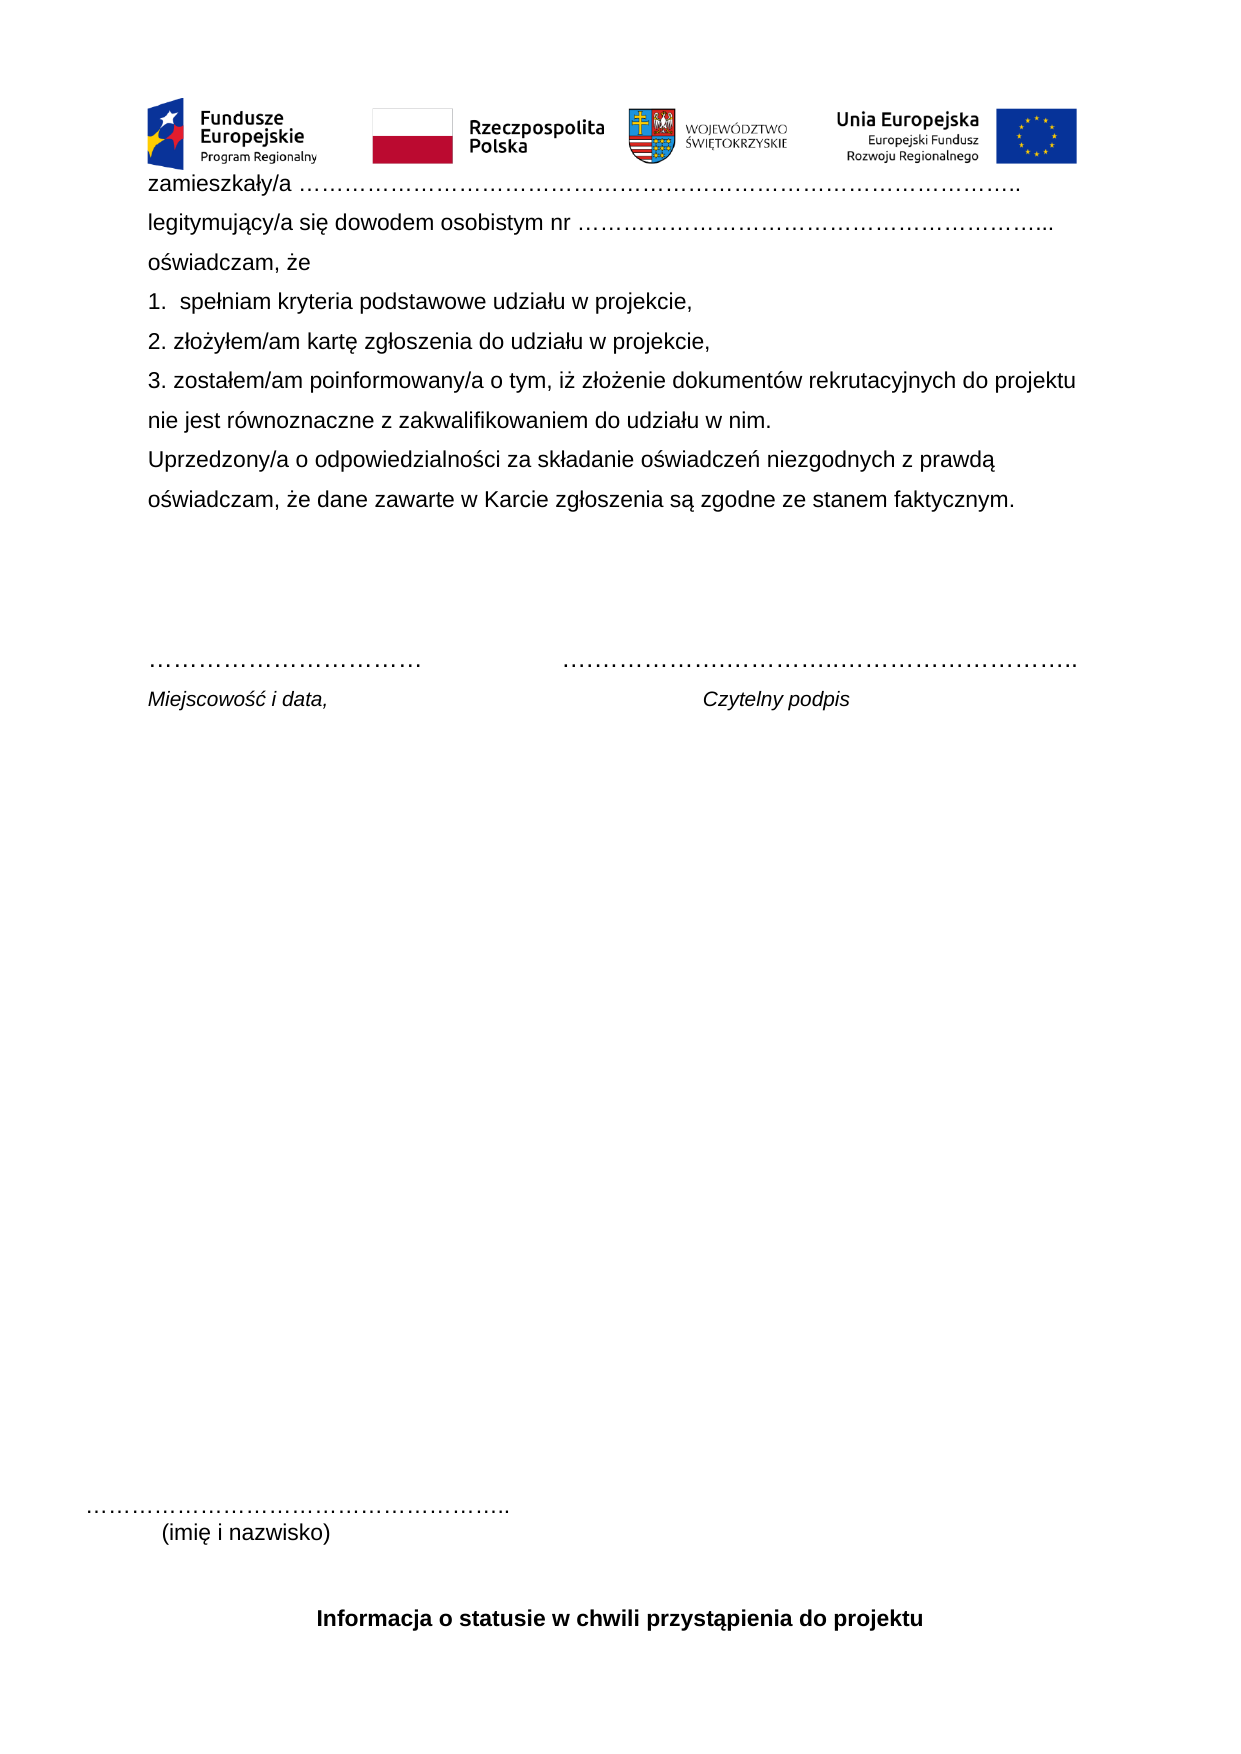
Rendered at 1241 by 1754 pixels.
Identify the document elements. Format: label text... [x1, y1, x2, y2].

text legitymujący/a się dowodem osobistym nr ……………………………………………………... [148, 209, 1093, 236]
text Miejscowość i data, Czytelny podpis [148, 687, 1093, 711]
text 3. zostałem/am poinformowany/a o tym, iż złożenie dokumentów rekrutacyjnych do projektu nie jest równoznaczne z zakwalifikowaniem do udziału w nim. [148, 367, 1093, 433]
text zamieszkały/a ………………………………………………………………………………….. [148, 170, 1093, 196]
text 2. złożyłem/am kartę zgłoszenia do udziału w projekcie, [148, 328, 1093, 354]
text Uprzedzony/a o odpowiedzialności za składanie oświadczeń niezgodnych z prawdą oświadczam, że dane zawarte w Karcie zgłoszenia są zgodne ze stanem faktycznym. [148, 446, 1093, 512]
text …………………………… ….…………….…………..……………………….. [148, 644, 1093, 672]
text Informacja o statusie w chwili przystąpienia do projektu [148, 1605, 1093, 1631]
text oświadczam, że [148, 249, 1093, 275]
table_header ……………………………………………….. (imię i nazwisko) [74, 1364, 1206, 1605]
text 1. spełniam kryteria podstawowe udziału w projekcie, [148, 288, 1093, 315]
